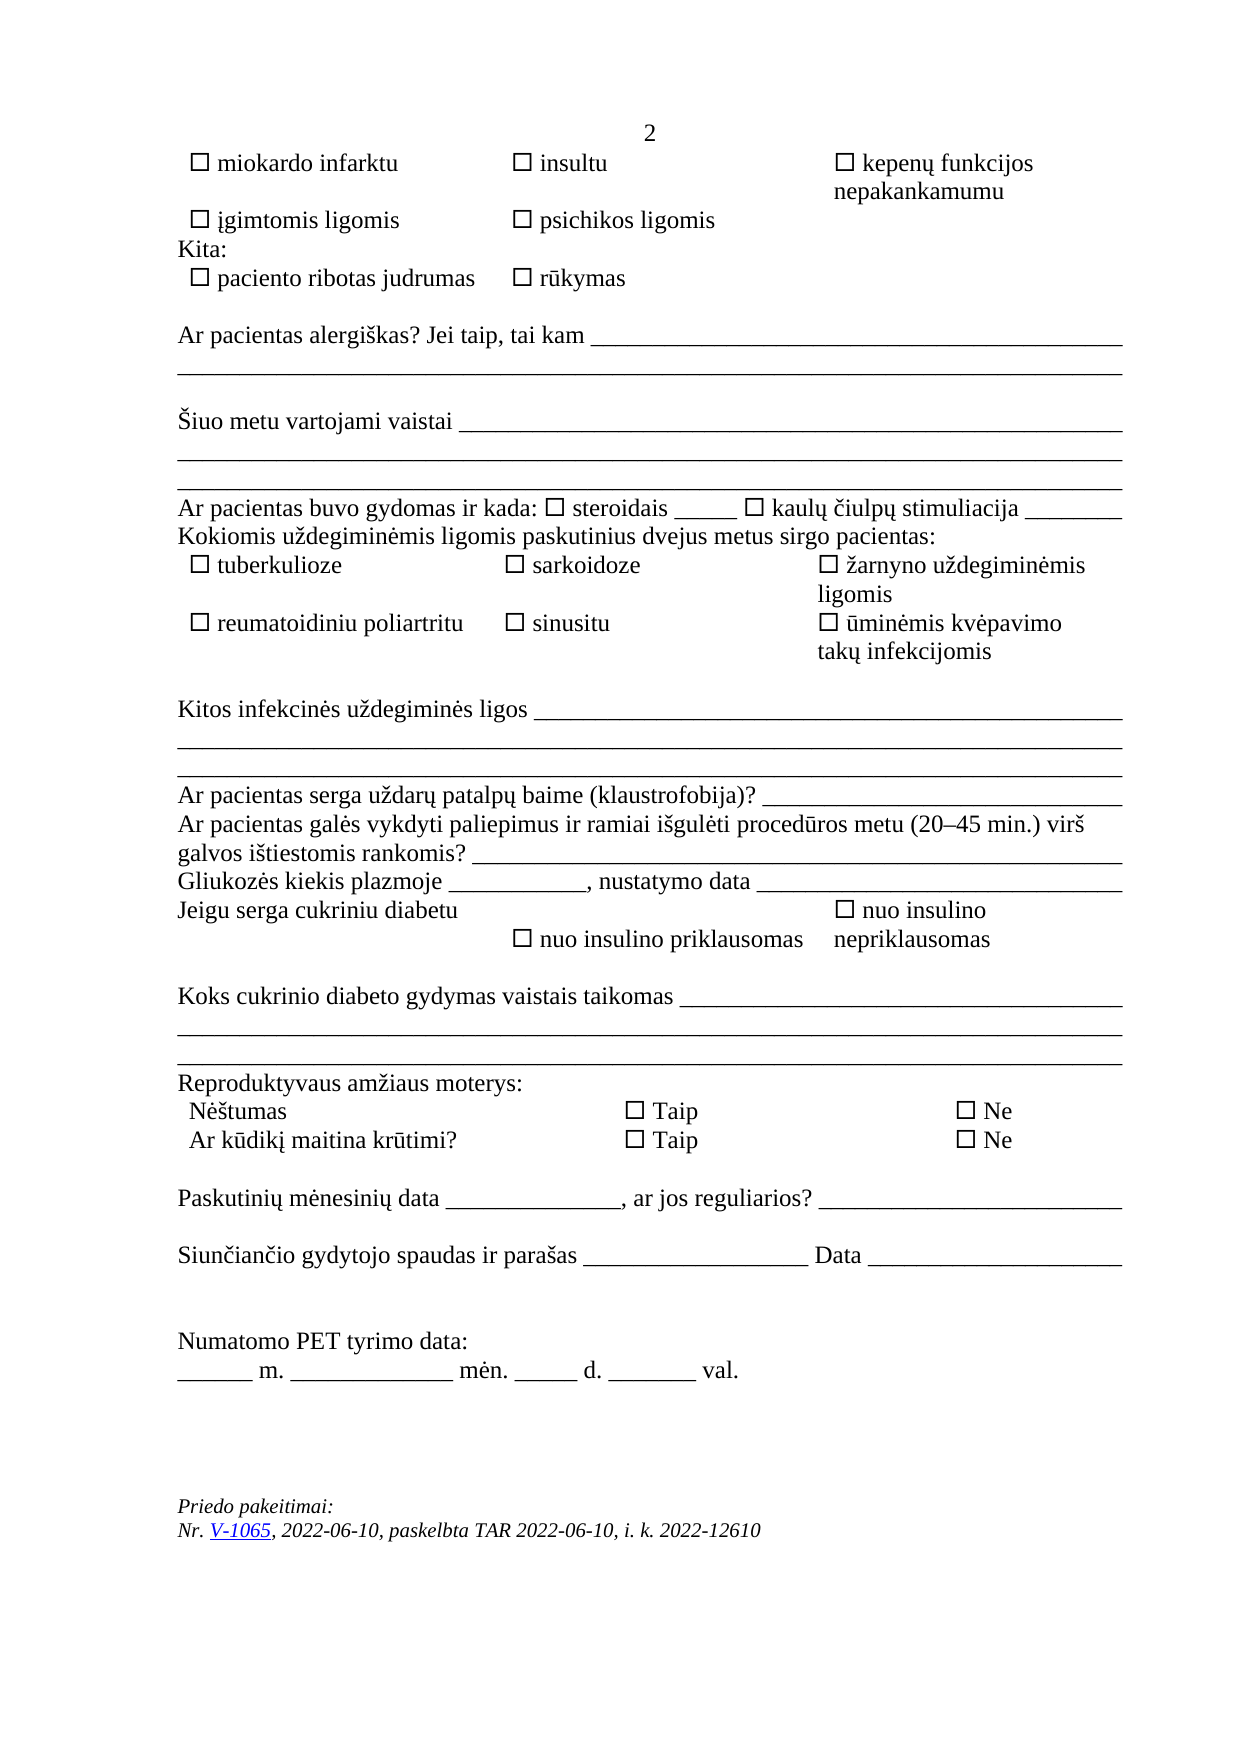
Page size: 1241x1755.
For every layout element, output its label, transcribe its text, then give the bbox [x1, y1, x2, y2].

table_cell [] Ne [822, 1125, 1145, 1154]
text ______ m. _____________ mėn. _____ d. _______ val. [177, 1355, 1122, 1384]
text Ar pacientas serga uždarų patalpų baime (klaustrofobija)? [177, 780, 1122, 809]
table_cell [] sinusitu [493, 608, 806, 665]
table_header Nėštumas [177, 1096, 500, 1125]
table_cell [] kepenų funkcijos nepakankamumu [822, 148, 1145, 205]
text Reproduktyvaus amžiaus moterys: [177, 1068, 1122, 1096]
table_header [] Ne [822, 1096, 1145, 1125]
text _ [177, 349, 1122, 374]
text Kita: [177, 234, 1122, 263]
table_header [] Taip [500, 1096, 822, 1125]
table_header [] sarkoidoze [493, 550, 806, 608]
table_cell [] psichikos ligomis [500, 205, 822, 234]
text _ [177, 1010, 1122, 1035]
text Ar pacientas buvo gydomas ir kada: [] steroidais _____ [] kaulų čiulpų stimuliacija [177, 493, 1122, 521]
text _ [177, 464, 1122, 489]
table_cell [] insultu [500, 148, 822, 205]
table_header [] tuberkulioze [177, 550, 492, 608]
table_header [] nuo insulino nepriklausomas [822, 895, 1145, 953]
text Gliukozės kiekis plazmoje ___________, nustatymo data [177, 866, 1122, 895]
table_header [] nuo insulino priklausomas [500, 895, 822, 953]
table_cell Ar kūdikį maitina krūtimi? [177, 1125, 500, 1154]
text Siunčiančio gydytojo spaudas ir parašas __________________ Data [177, 1240, 1122, 1269]
table_cell [822, 205, 1145, 234]
text Ar pacientas alergiškas? Jei taip, tai kam [177, 320, 1122, 349]
text Nr. V-1065, 2022-06-10, paskelbta TAR 2022-06-10, i. k. 2022-12610 [177, 1518, 1122, 1542]
text _ [177, 723, 1122, 748]
text _ [177, 435, 1122, 460]
text Šiuo metu vartojami vaistai [177, 406, 1122, 435]
table_header [] paciento ribotas judrumas [177, 263, 500, 291]
text Priedo pakeitimai: [177, 1494, 1122, 1518]
text Paskutinių mėnesinių data ______________, ar jos reguliarios? [177, 1183, 1122, 1211]
text Koks cukrinio diabeto gydymas vaistais taikomas [177, 981, 1122, 1010]
table_cell [] įgimtomis ligomis [177, 205, 500, 234]
table_cell [] ūminėmis kvėpavimo takų infekcijomis [806, 608, 1122, 665]
text _ [177, 751, 1122, 776]
text Kitos infekcinės uždegiminės ligos [177, 694, 1122, 723]
text Numatomo PET tyrimo data: [177, 1326, 1122, 1355]
table_header [] rūkymas [500, 263, 822, 291]
table_cell [] Taip [500, 1125, 822, 1154]
table_cell [] reumatoidiniu poliartritu [177, 608, 492, 665]
text Kokiomis uždegiminėmis ligomis paskutinius dvejus metus sirgo pacientas: [177, 521, 1122, 550]
table_cell [] miokardo infarktu [177, 148, 500, 205]
text Ar pacientas galės vykdyti paliepimus ir ramiai išgulėti procedūros metu (20–45 min.) virš galvos ištiestomis rankomis? [177, 809, 1122, 866]
table_header [] žarnyno uždegiminėmis ligomis [806, 550, 1122, 608]
table_header Jeigu serga cukriniu diabetu [177, 895, 500, 953]
text _ [177, 1039, 1122, 1064]
table_header [822, 263, 1145, 291]
